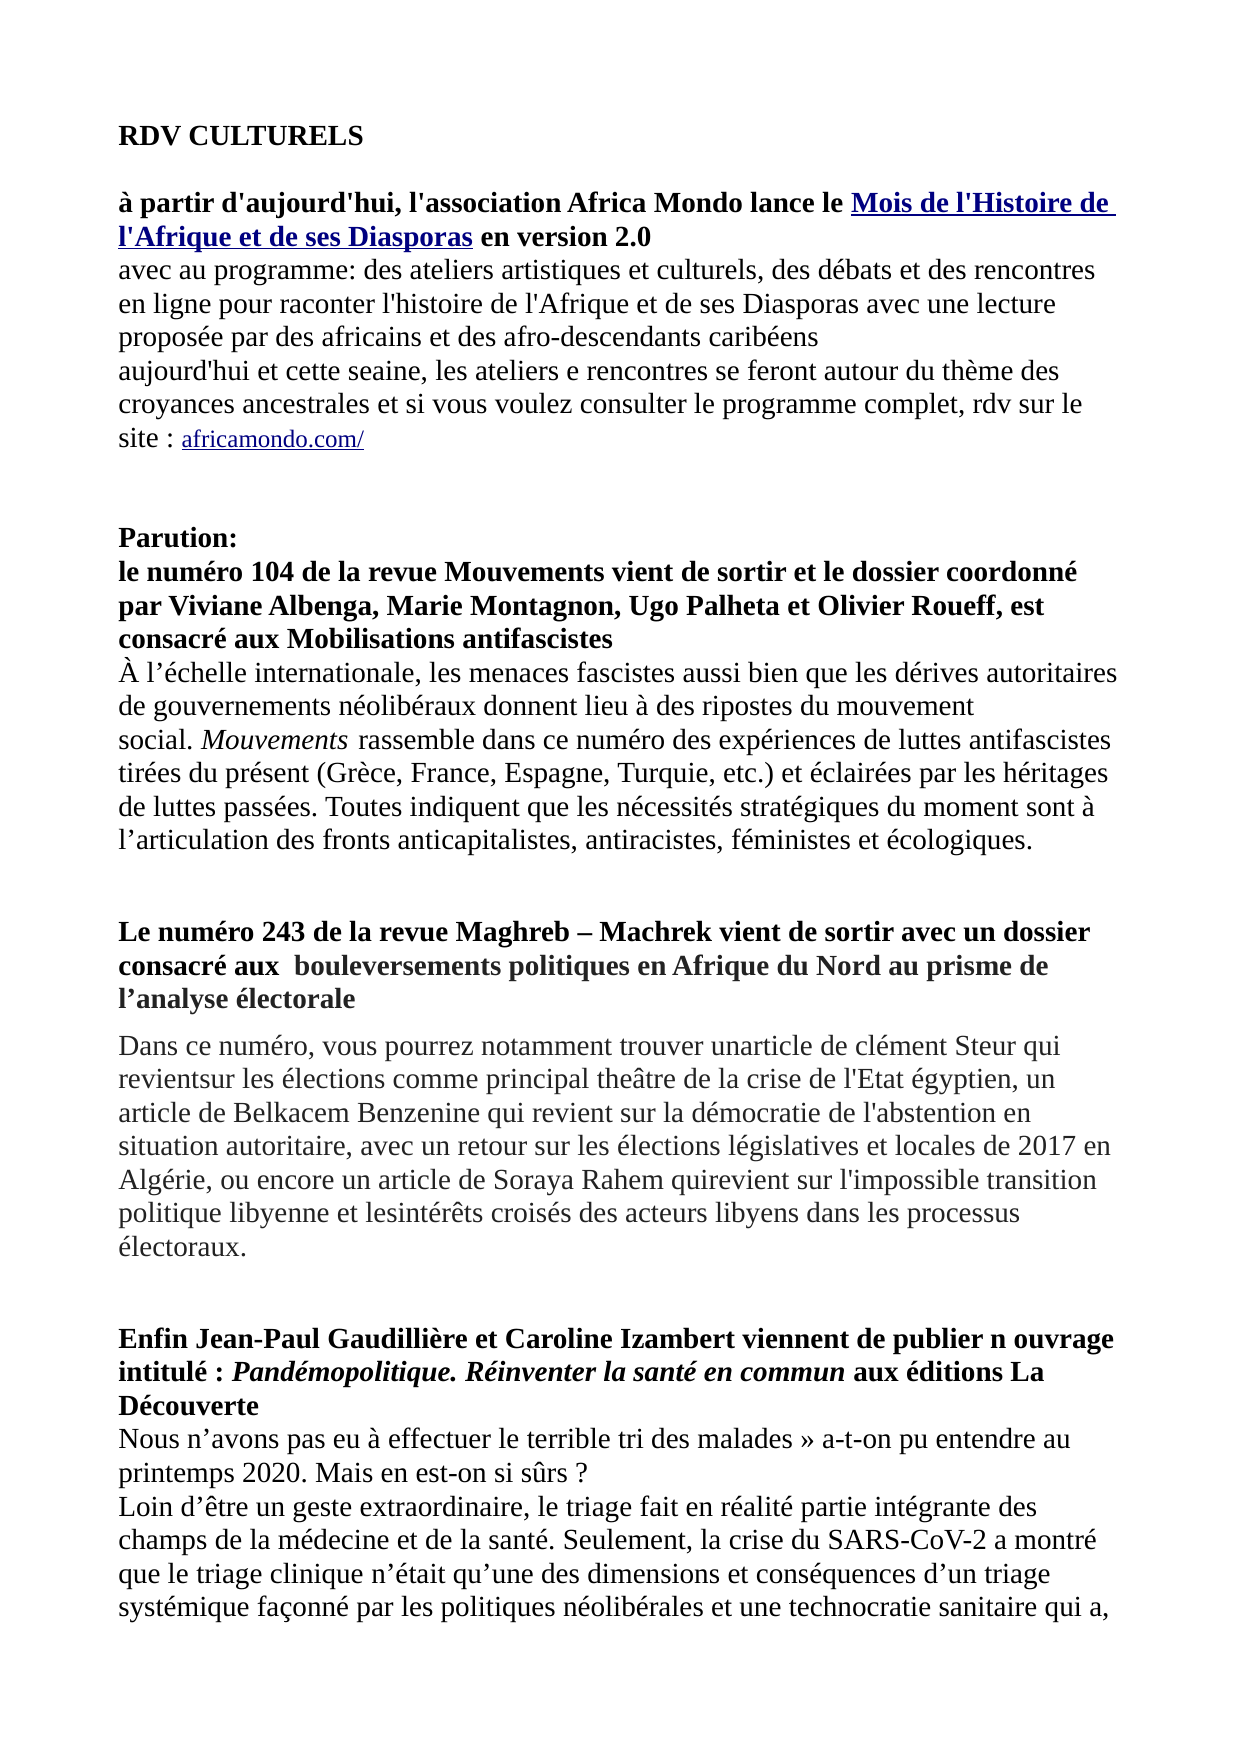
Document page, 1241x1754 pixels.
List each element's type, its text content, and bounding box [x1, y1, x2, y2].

text RDV CULTURELS [118, 118, 1122, 152]
text avec au programme: des ateliers artistiques et culturels, des débats et des rencontres en ligne pour raconter l'histoire de l'Afrique et de ses Diasporas avec une lecture proposée par des africains et des afro-descendants caribéens [118, 252, 1122, 353]
text à partir d'aujourd'hui, l'association Africa Mondo lance le Mois de l'Histoire de l'Afrique et de ses Diasporas en version 2.0 [118, 185, 1122, 252]
text le numéro 104 de la revue Mouvements vient de sortir et le dossier coordonné par Viviane Albenga, Marie Montagnon, Ugo Palheta et Olivier Roueff, est consacré aux Mobilisations antifascistes [118, 554, 1122, 655]
text Enfin Jean-Paul Gaudillière et Caroline Izambert viennent de publier n ouvrage intitulé : Pandémopolitique. Réinventer la santé en commun aux éditions La Découverte [118, 1321, 1122, 1422]
text À l’échelle internationale, les menaces fascistes aussi bien que les dérives autoritaires de gouvernements néolibéraux donnent lieu à des ripostes du mouvement social. Mouvements rassemble dans ce numéro des expériences de luttes antifascistes tirées du présent (Grèce, France, Espagne, Turquie, etc.) et éclairées par les héritages de luttes passées. Toutes indiquent que les nécessités stratégiques du moment sont à l’articulation des fronts anticapitalistes, antiracistes, féministes et écologiques. [118, 655, 1122, 856]
text aujourd'hui et cette seaine, les ateliers e rencontres se feront autour du thème des croyances ancestrales et si vous voulez consulter le programme complet, rdv sur le site : africamondo.com/ [118, 353, 1122, 453]
text Dans ce numéro, vous pourrez notamment trouver unarticle de clément Steur qui revientsur les élections comme principal theâtre de la crise de l'Etat égyptien, un article de Belkacem Benzenine qui revient sur la démocratie de l'abstention en situation autoritaire, avec un retour sur les élections législatives et locales de 2017 en Algérie, ou encore un article de Soraya Rahem quirevient sur l'impossible transition politique libyenne et lesintérêts croisés des acteurs libyens dans les processus électoraux. [118, 1028, 1122, 1262]
text Nous n’avons pas eu à effectuer le terrible tri des malades » a-t-on pu entendre au printemps 2020. Mais en est-on si sûrs ? Loin d’être un geste extraordinaire, le triage fait en réalité partie intégrante des champs de la médecine et de la santé. Seulement, la crise du SARS-CoV-2 a montré que le triage clinique n’était qu’une des dimensions et conséquences d’un triage systémique façonné par les politiques néolibérales et une technocratie sanitaire qui a, [118, 1422, 1122, 1623]
subtitle Le numéro 243 de la revue Maghreb – Machrek vient de sortir avec un dossier consacré aux bouleversements politiques en Afrique du Nord au prisme de l’analyse électorale [118, 914, 1122, 1015]
text Parution: [118, 521, 1122, 554]
